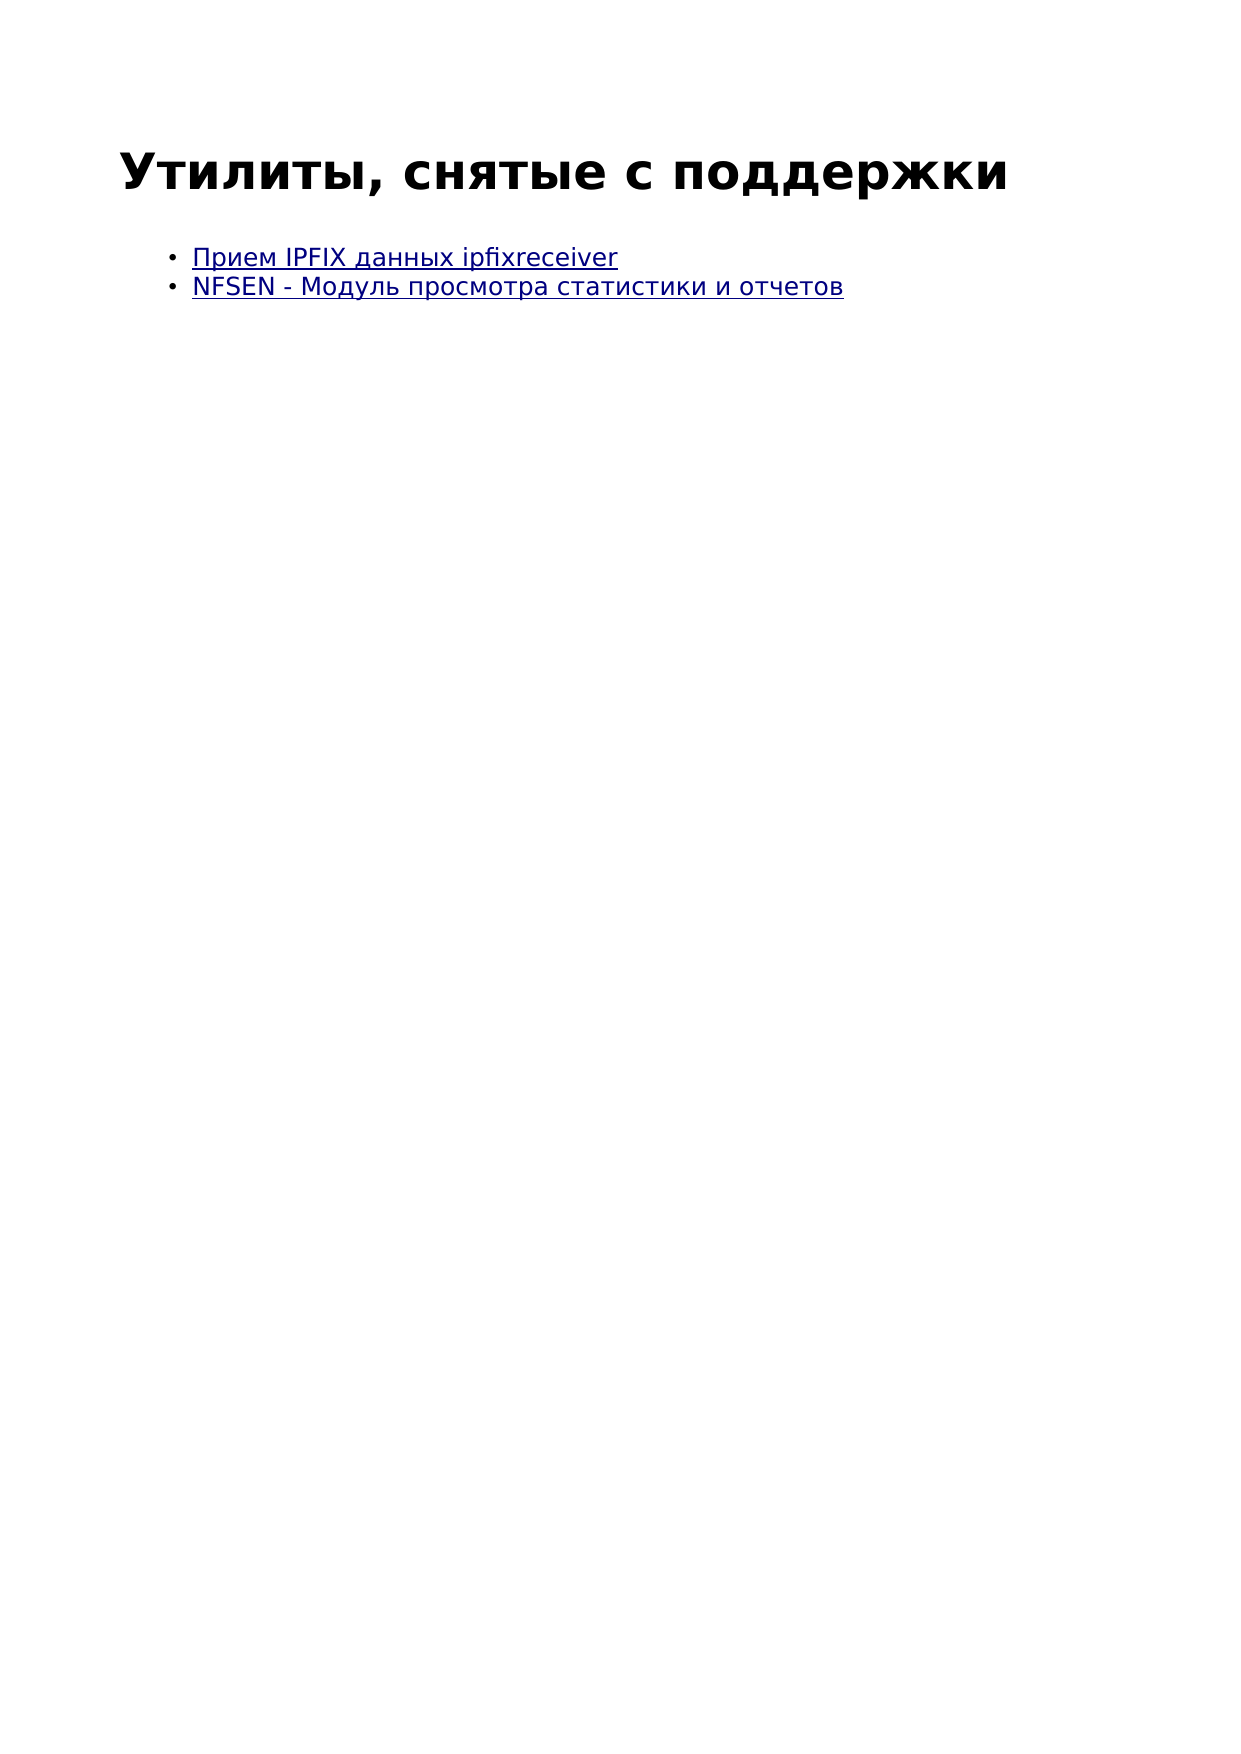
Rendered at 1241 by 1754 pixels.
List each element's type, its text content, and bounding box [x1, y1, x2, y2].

list Прием IPFIX данных ipfixreceiver [177, 243, 1122, 272]
subtitle Утилиты, снятые с поддержки [118, 143, 1122, 201]
list NFSEN - Модуль просмотра статистики и отчетов [177, 272, 1122, 302]
